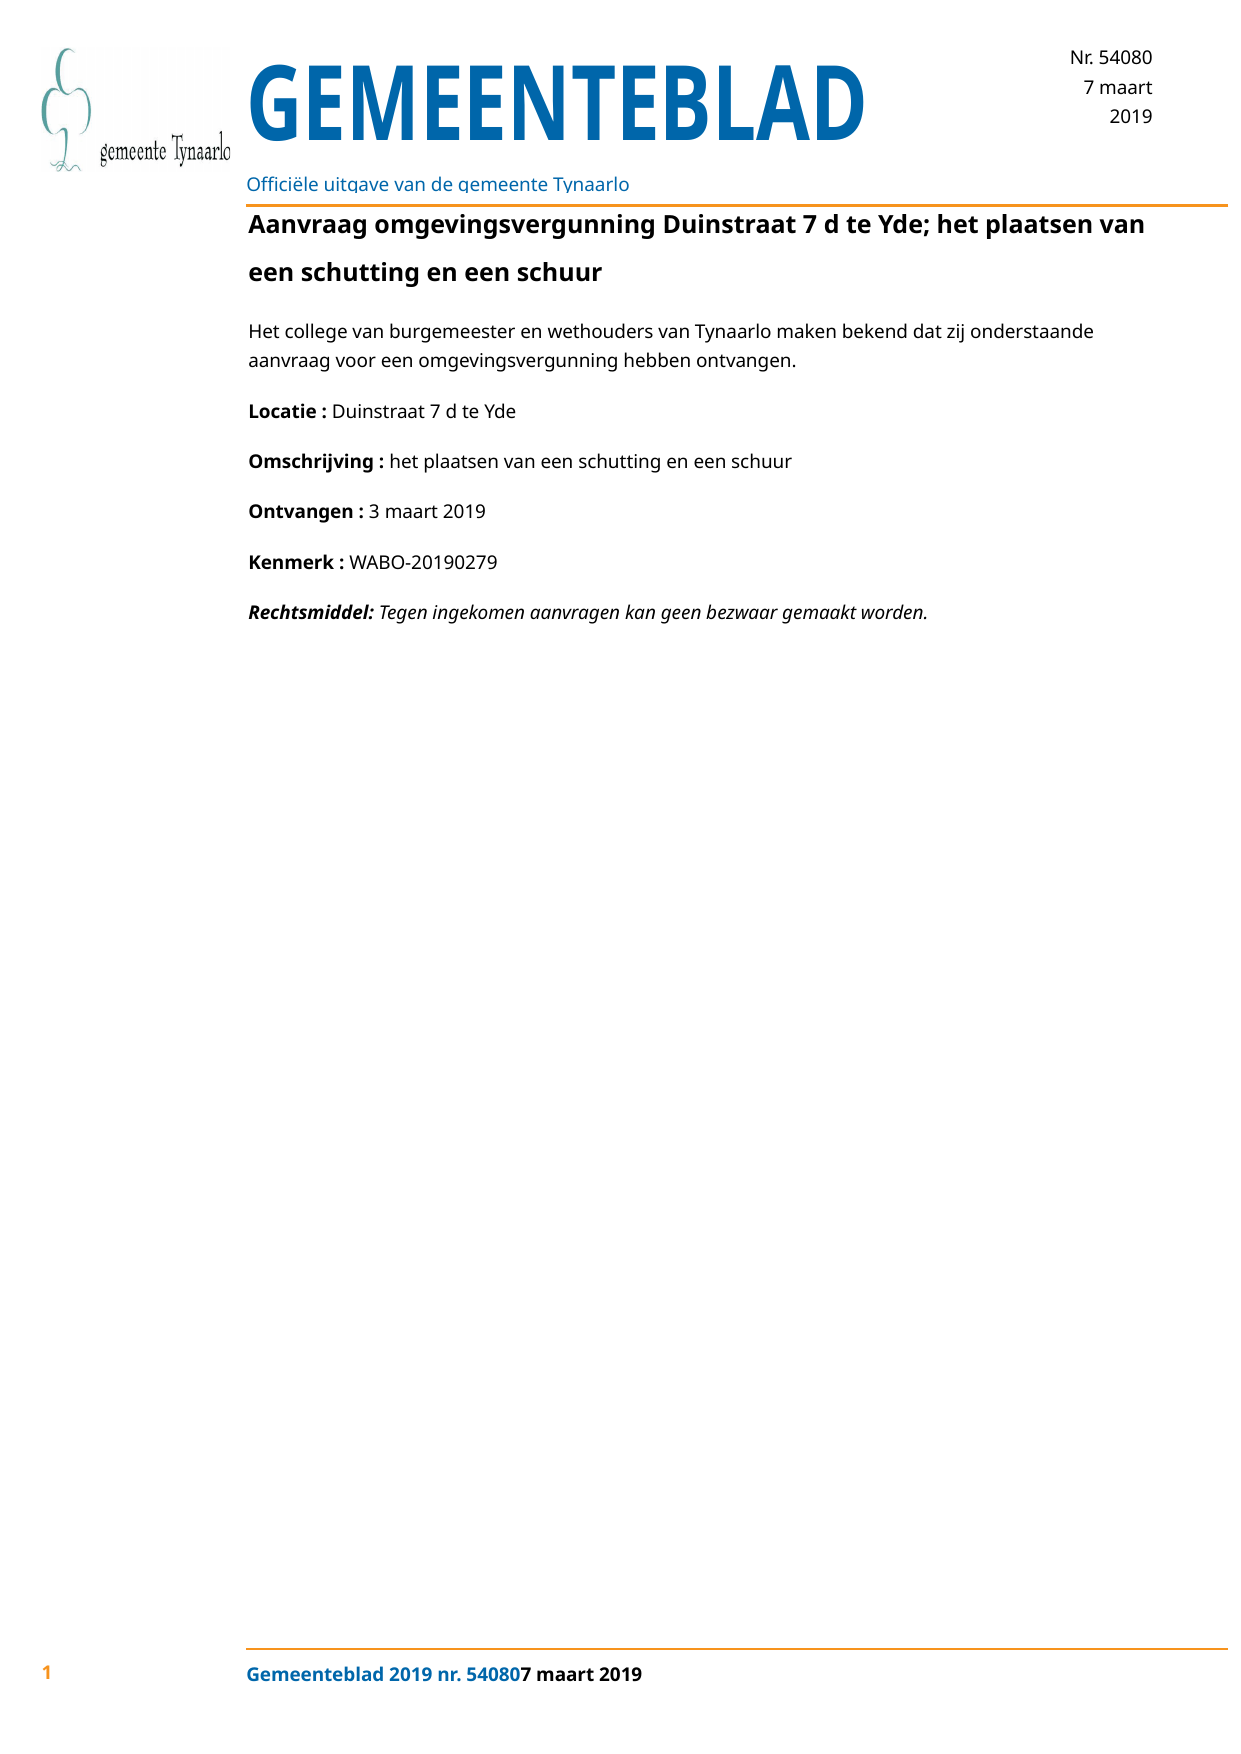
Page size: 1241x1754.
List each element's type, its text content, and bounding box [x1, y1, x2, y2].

text Kenmerk : WABO-20190279 [248, 549, 1152, 575]
text Omschrijving : het plaatsen van een schutting en een schuur [248, 448, 1152, 474]
text Ontvangen : 3 maart 2019 [248, 499, 1152, 524]
text Het college van burgemeester en wethouders van Tynaarlo maken bekend dat zij onderstaande aanvraag voor een omgevingsvergunning hebben ontvangen. [248, 318, 1152, 373]
picture [41, 47, 231, 172]
text Rechtsmiddel: Tegen ingekomen aanvragen kan geen bezwaar gemaakt worden. [248, 599, 1152, 625]
text Locatie : Duinstraat 7 d te Yde [248, 398, 1152, 424]
text Aanvraag omgevingsvergunning Duinstraat 7 d te Yde; het plaatsen van een schutting en een schuur [248, 207, 1152, 288]
